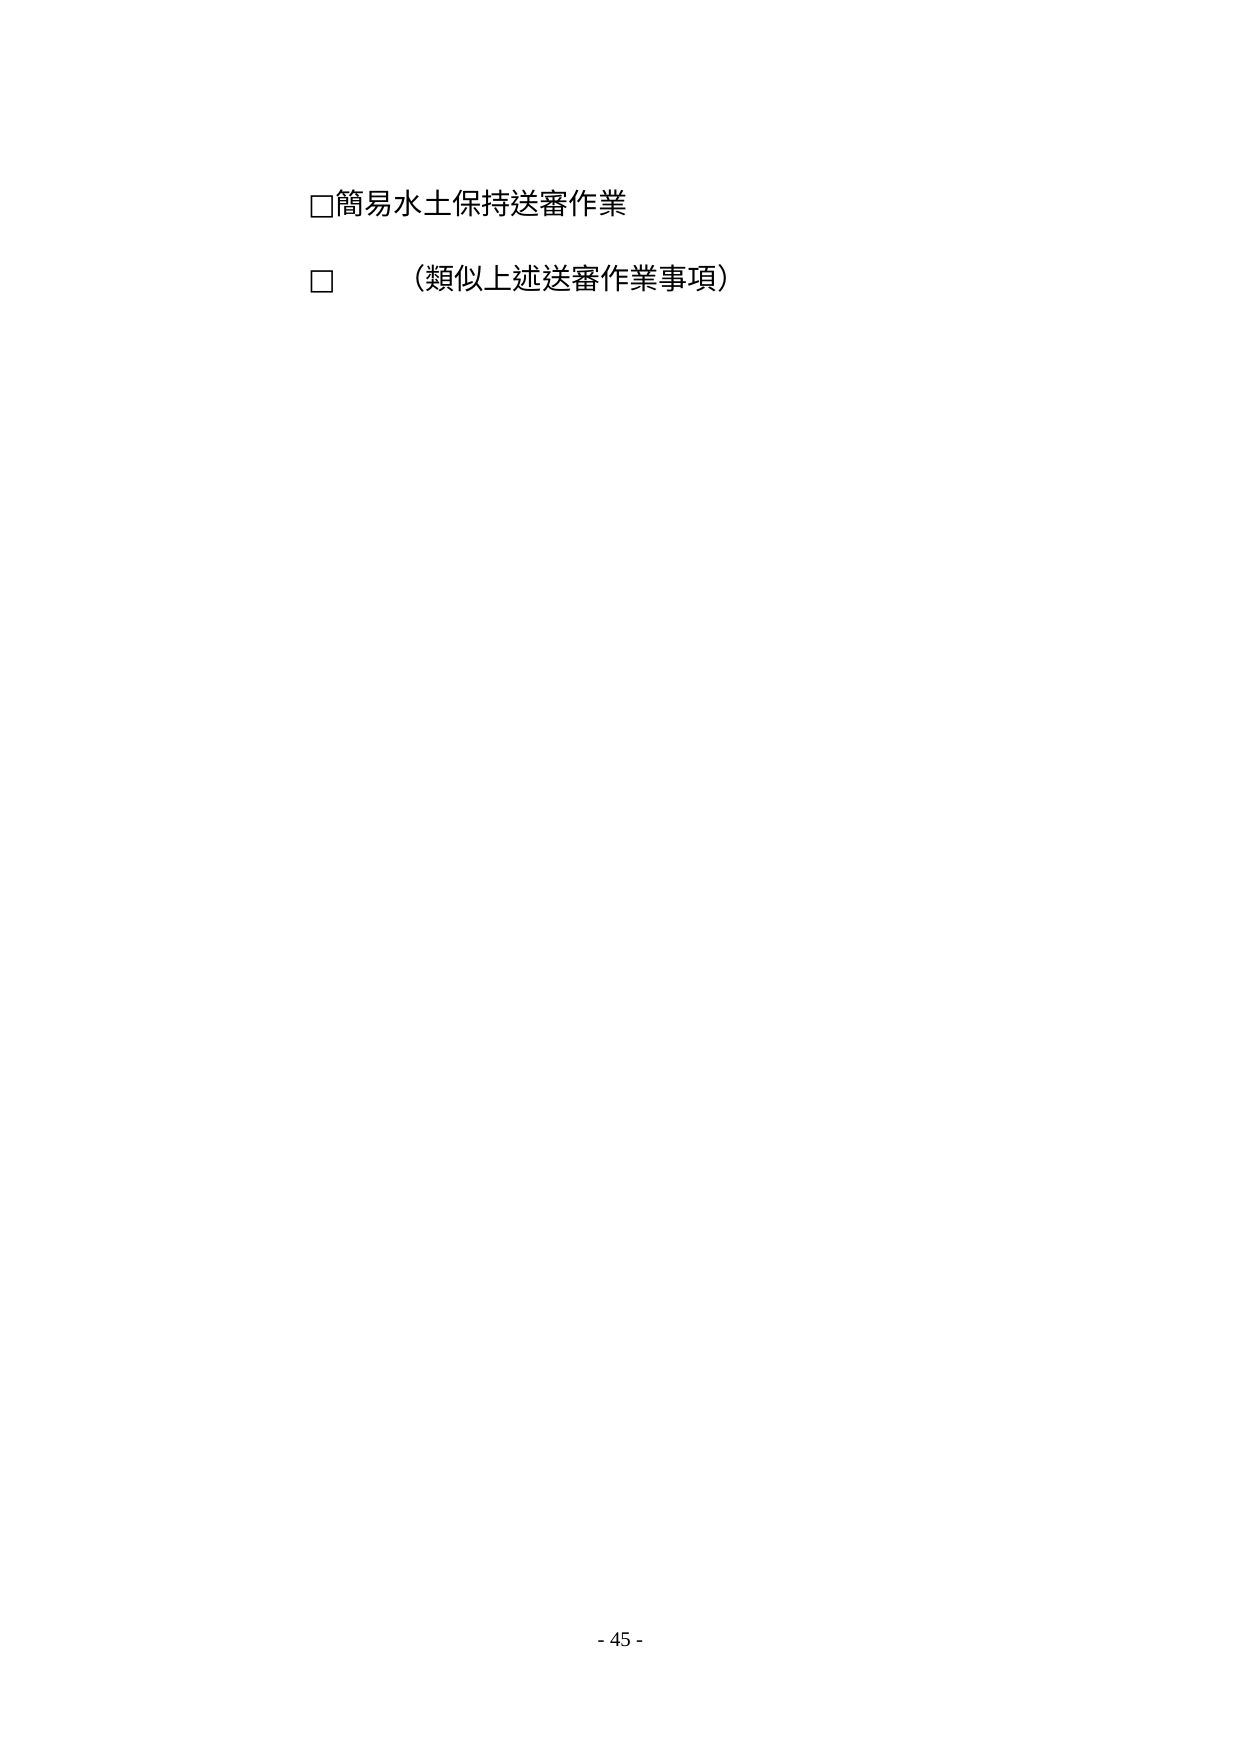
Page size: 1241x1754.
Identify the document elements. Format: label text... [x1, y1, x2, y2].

text □簡易水土保持送審作業 [198, 164, 1053, 239]
text □ （類似上述送審作業事項） [198, 239, 1053, 314]
